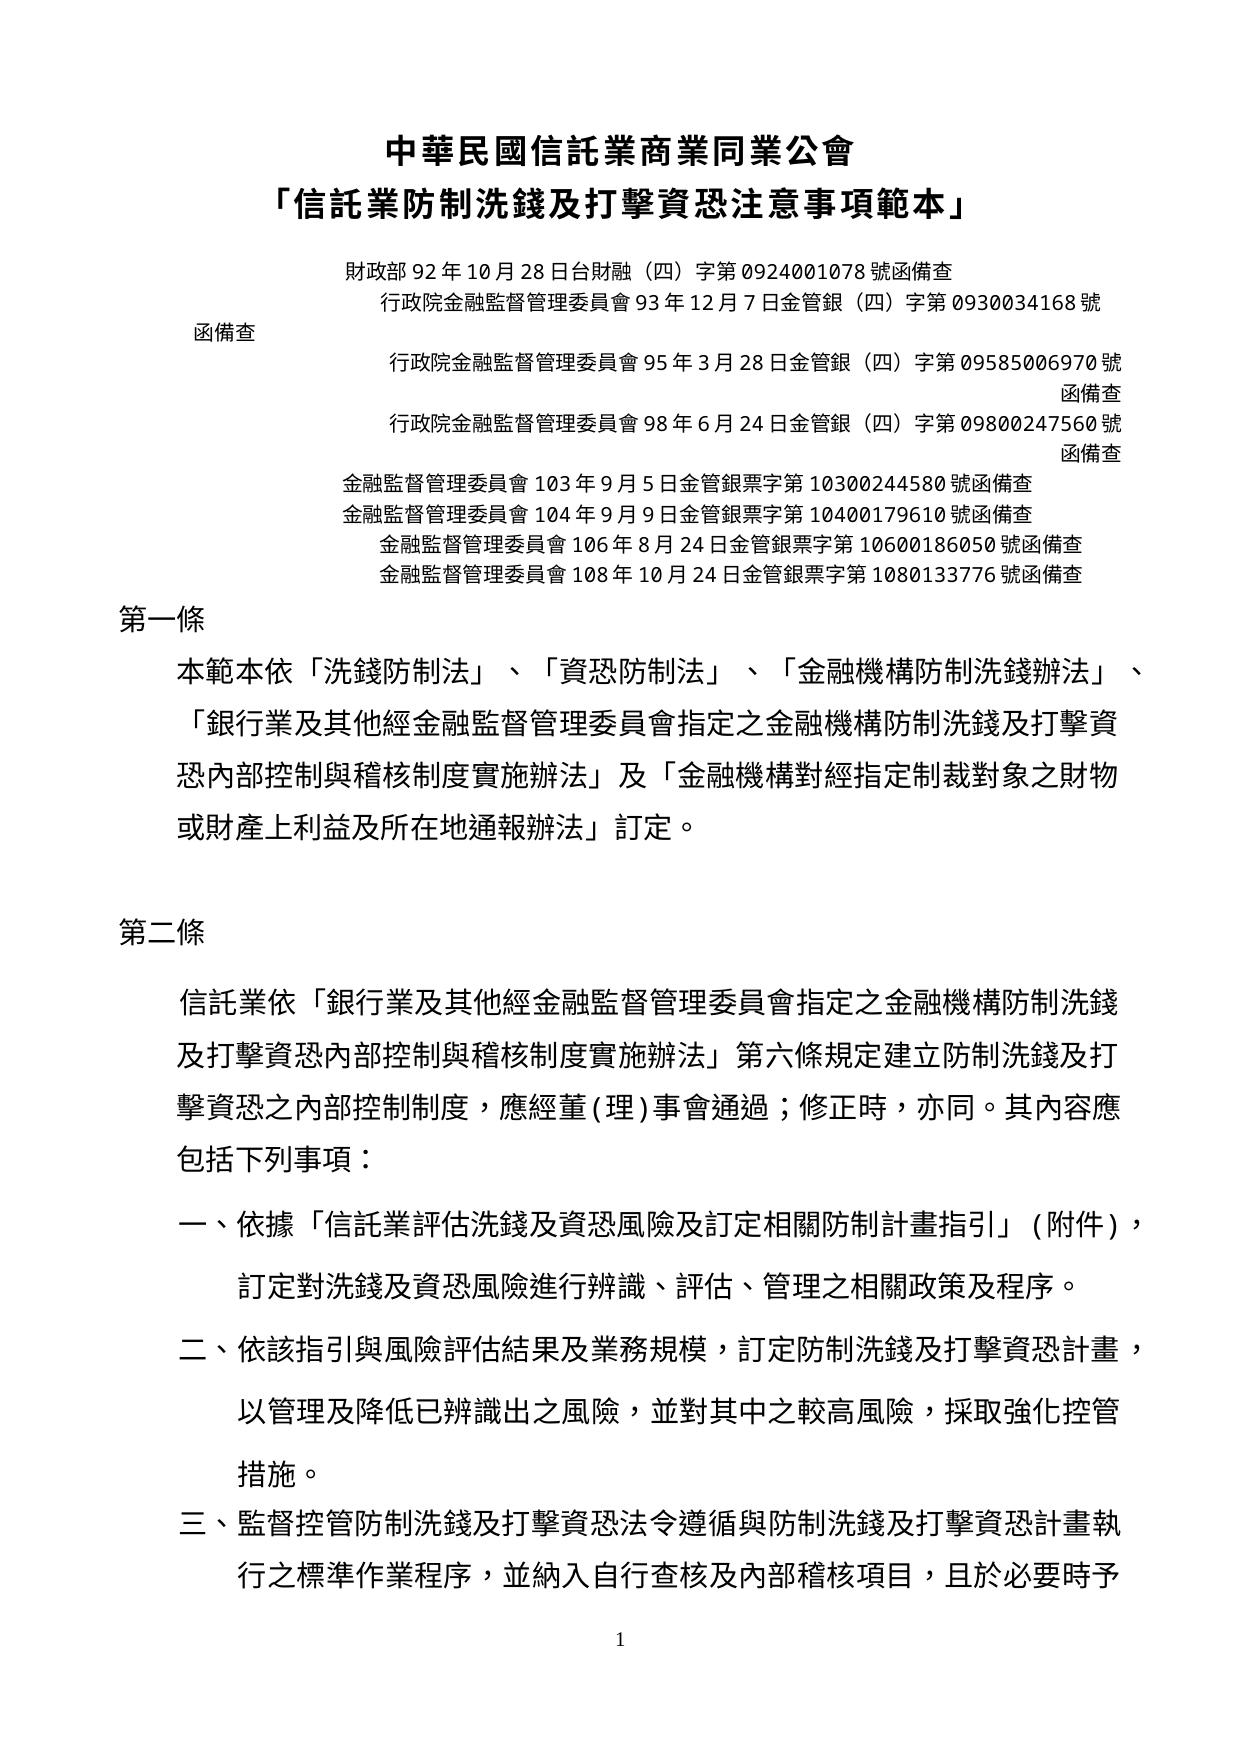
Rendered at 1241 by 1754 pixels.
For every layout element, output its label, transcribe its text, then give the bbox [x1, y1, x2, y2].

text 中華民國信託業商業同業公會 [81, 122, 1159, 174]
text 金融監督管理委員會108年10月24日金管銀票字第1080133776號函備查 [192, 559, 1122, 589]
text 金融監督管理委員會106年8月24日金管銀票字第10600186050號函備查 [192, 528, 1122, 559]
text 本範本依「洗錢防制法」、「資恐防制法」、「金融機構防制洗錢辦法」、「銀行業及其他經金融監督管理委員會指定之金融機構防制洗錢及打擊資恐內部控制與稽核制度實施辦法」及「金融機構對經指定制裁對象之財物或財產上利益及所在地通報辦法」訂定。 [176, 641, 1122, 849]
text 第一條 [118, 589, 1122, 641]
text 「信託業防制洗錢及打擊資恐注意事項範本」 [81, 174, 1159, 226]
text 一、依據「信託業評估洗錢及資恐風險及訂定相關防制計畫指引」(附件)，訂定對洗錢及資恐風險進行辨識、評估、管理之相關政策及程序。 [178, 1181, 1122, 1306]
text 財政部92年10月28日台財融（四）字第0924001078號函備查 [193, 255, 1122, 286]
text 三、監督控管防制洗錢及打擊資恐法令遵循與防制洗錢及打擊資恐計畫執行之標準作業程序，並納入自行查核及內部稽核項目，且於必要時予 [178, 1493, 1122, 1597]
text 第二條 [118, 901, 1122, 953]
text 行政院金融監督管理委員會93年12月7日金管銀（四）字第0930034168號函備查 [193, 286, 1122, 347]
text 金融監督管理委員會103年9月5日金管銀票字第10300244580號函備查 [192, 468, 1122, 498]
text 金融監督管理委員會104年9月9日金管銀票字第10400179610號函備查 [192, 498, 1122, 528]
text 行政院金融監督管理委員會98年6月24日金管銀（四）字第09800247560號函備查 [192, 407, 1122, 468]
text 二、依該指引與風險評估結果及業務規模，訂定防制洗錢及打擊資恐計畫，以管理及降低已辨識出之風險，並對其中之較高風險，採取強化控管措施。 [178, 1306, 1122, 1493]
text 行政院金融監督管理委員會95年3月28日金管銀（四）字第09585006970號函備查 [193, 347, 1122, 407]
text 信託業依「銀行業及其他經金融監督管理委員會指定之金融機構防制洗錢及打擊資恐內部控制與稽核制度實施辦法」第六條規定建立防制洗錢及打擊資恐之內部控制制度，應經董(理)事會通過；修正時，亦同。其內容應包括下列事項： [176, 972, 1122, 1181]
